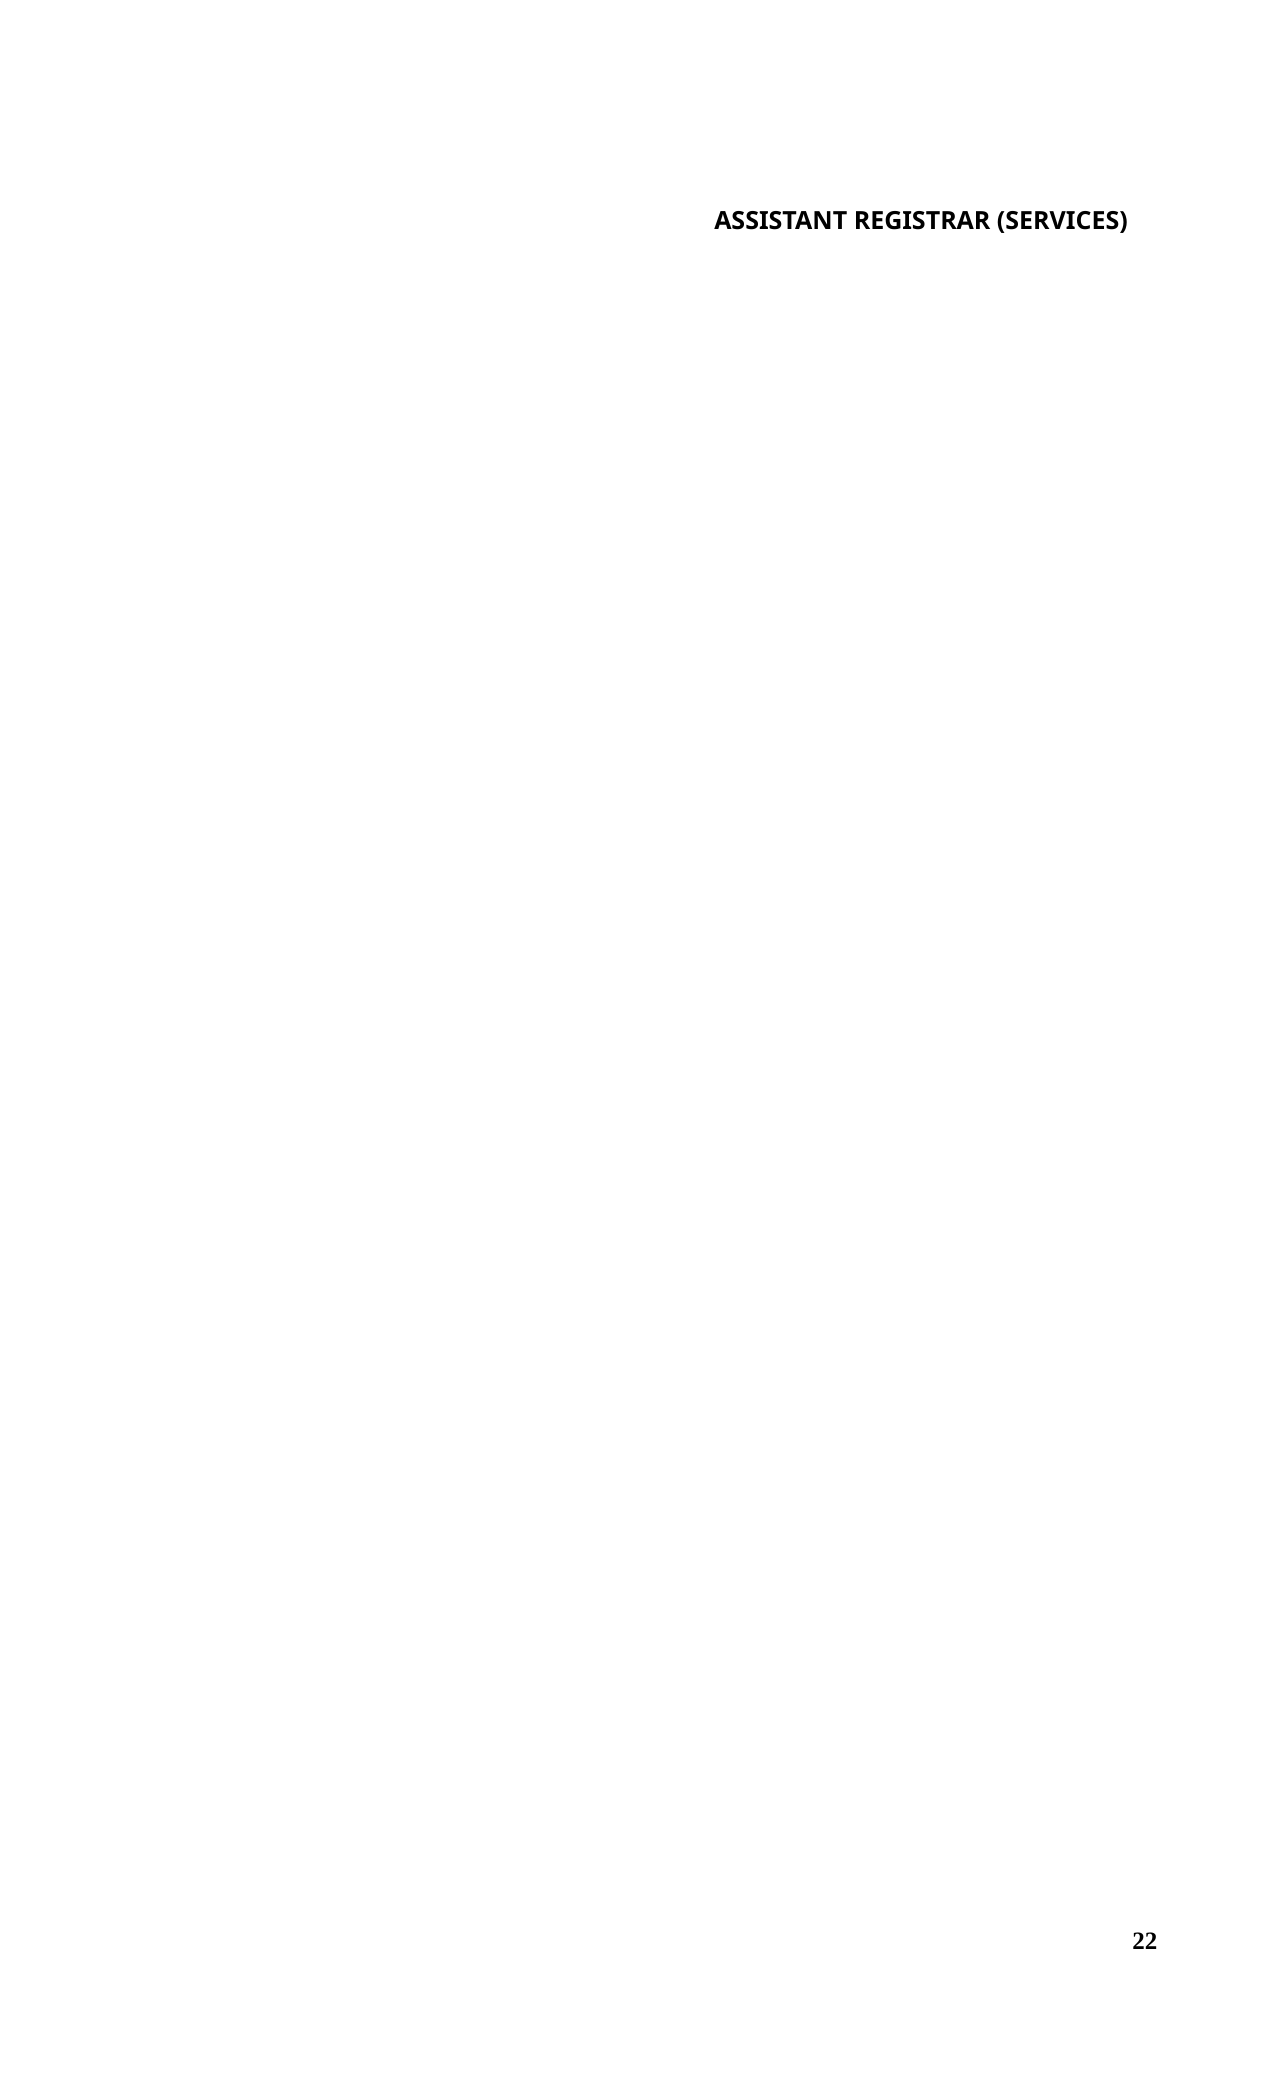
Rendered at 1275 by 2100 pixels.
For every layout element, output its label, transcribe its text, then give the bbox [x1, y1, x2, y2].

text ASSISTANT REGISTRAR (SERVICES) [236, 203, 1157, 237]
